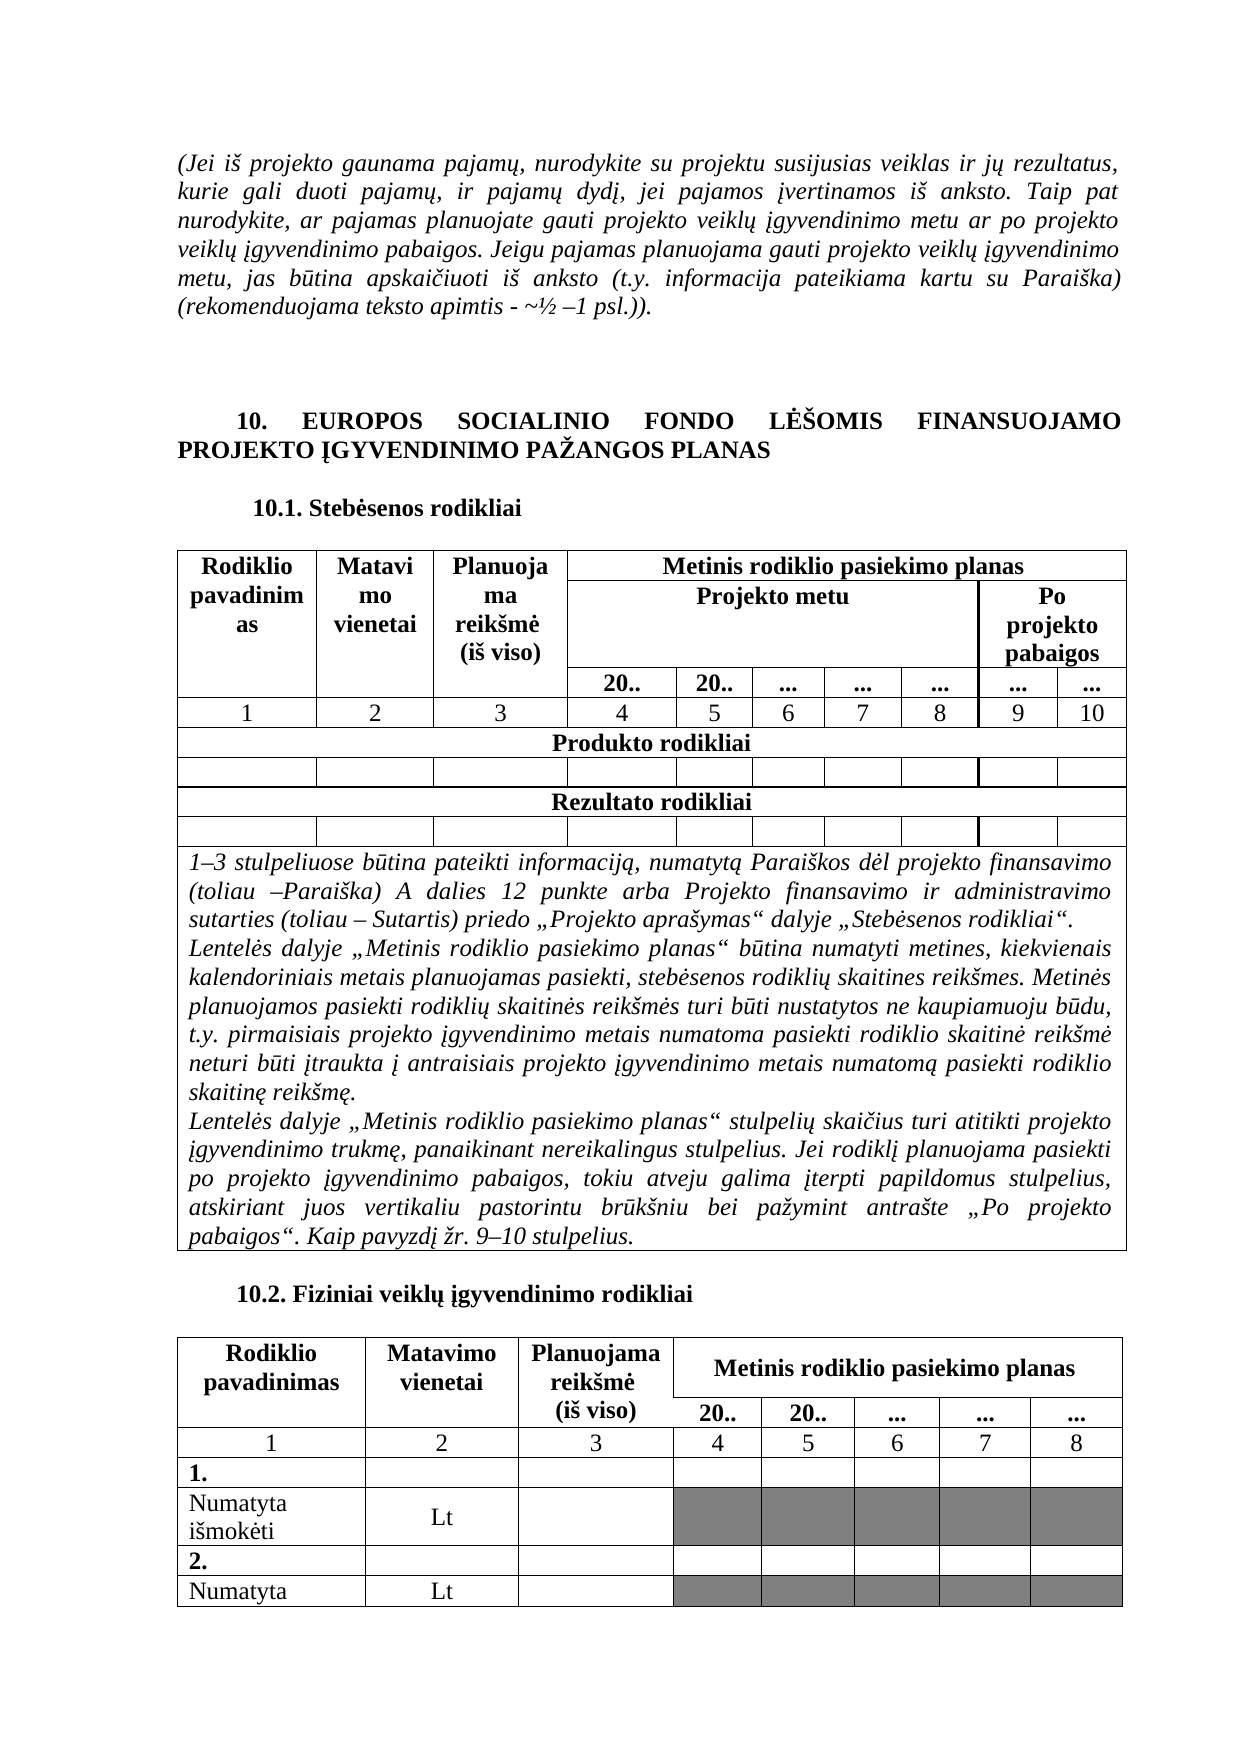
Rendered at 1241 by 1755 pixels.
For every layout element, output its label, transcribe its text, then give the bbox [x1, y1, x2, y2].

table_cell [434, 817, 567, 846]
table_cell 1–3 stulpeliuose būtina pateikti informaciją, numatytą Paraiškos dėl projekto finansavimo (toliau –Paraiška) A dalies 12 punkte arba Projekto finansavimo ir administravimo sutarties (toliau – Sutartis) priedo „Projekto aprašymas“ dalyje „Stebėsenos rodikliai“. Lentelės dalyje „Metinis rodiklio pasiekimo planas“ būtina numatyti metines, kiekvienais kalendoriniais metais planuojamas pasiekti, stebėsenos rodiklių skaitines reikšmes. Metinės planuojamos pasiekti rodiklių skaitinės reikšmės turi būti nustatytos ne kaupiamuoju būdu, t.y. pirmaisiais projekto įgyvendinimo metais numatoma pasiekti rodiklio skaitinė reikšmė neturi būti įtraukta į antraisiais projekto įgyvendinimo metais numatomą pasiekti rodiklio skaitinę reikšmę. Lentelės dalyje „Metinis rodiklio pasiekimo planas“ stulpelių skaičius turi atitikti projekto įgyvendinimo trukmę, panaikinant nereikalingus stulpelius. Jei rodiklį planuojama pasiekti po projekto įgyvendinimo pabaigos, tokiu atveju galima įterpti papildomus stulpelius, atskiriant juos vertikaliu pastorintu brūkšniu bei pažymint antrašte „Po projekto pabaigos“. Kaip pavyzdį žr. 9–10 stulpelius. [178, 847, 1126, 1249]
table_cell 5 [677, 698, 752, 727]
table_cell [519, 1576, 673, 1606]
table_cell [753, 817, 824, 846]
table_cell [980, 817, 1057, 846]
table_cell [1031, 1546, 1122, 1575]
table_cell [1058, 758, 1126, 786]
table_cell [317, 758, 433, 786]
table_cell [1058, 817, 1126, 846]
table_cell [1031, 1576, 1122, 1606]
table_cell 20.. [568, 668, 676, 697]
table_cell [940, 1546, 1030, 1575]
text 10. EUROPOS SOCIALINIO FONDO LĖŠOMIS FINANSUOJAMO PROJEKTO ĮGYVENDINIMO PAŽANGOS PLANAS [177, 406, 1122, 464]
table_cell [902, 758, 977, 786]
table_cell [674, 1458, 761, 1487]
table_cell 1 [178, 1428, 365, 1457]
table_cell 4 [568, 698, 676, 727]
table_header Metinis rodiklio pasiekimo planas [674, 1338, 1122, 1397]
table_cell [674, 1546, 761, 1575]
table_cell 2 [366, 1428, 518, 1457]
table_header Rodiklio pavadinimas [178, 1338, 365, 1427]
table_cell 6 [855, 1428, 939, 1457]
table_cell [568, 817, 676, 846]
table_cell [855, 1458, 939, 1487]
table_header Matavimo vienetai [366, 1338, 518, 1427]
table_cell Numatyta [178, 1576, 365, 1606]
table_cell 3 [434, 698, 567, 727]
table_cell 7 [825, 698, 901, 727]
table_cell ... [855, 1398, 939, 1427]
table_cell 8 [1031, 1428, 1122, 1457]
table_cell [677, 817, 752, 846]
table_cell 8 [902, 698, 977, 727]
table_cell [825, 758, 901, 786]
table_cell [855, 1488, 939, 1545]
table_cell [902, 817, 977, 846]
table_cell [940, 1458, 1030, 1487]
table_cell Numatyta išmokėti [178, 1488, 365, 1545]
table_cell 5 [762, 1428, 854, 1457]
table_cell Lt [366, 1576, 518, 1606]
table_cell ... [825, 668, 901, 697]
table_cell [980, 758, 1057, 786]
table_cell ... [902, 668, 977, 697]
table_cell [674, 1488, 761, 1545]
table_cell 20.. [673, 1398, 761, 1427]
table_cell [753, 758, 824, 786]
table_cell 9 [980, 698, 1057, 727]
table_cell ... [1058, 668, 1126, 697]
table_cell 6 [753, 698, 824, 727]
table_cell 2 [317, 698, 433, 727]
table_cell [434, 758, 567, 786]
table_cell [568, 758, 676, 786]
table_cell [178, 817, 316, 846]
table_cell [677, 758, 752, 786]
table_header Rodiklio pavadinimas [178, 551, 316, 697]
table_cell [178, 758, 316, 786]
table_cell ... [940, 1398, 1030, 1427]
table_cell 20.. [762, 1398, 854, 1427]
table_cell 1 [178, 698, 316, 727]
text 10.2. Fiziniai veiklų įgyvendinimo rodikliai [177, 1279, 1122, 1308]
table_cell 10 [1058, 698, 1126, 727]
table_cell [855, 1576, 939, 1606]
table_header Matavimo vienetai [317, 551, 433, 697]
text (Jei iš projekto gaunama pajamų, nurodykite su projektu susijusias veiklas ir jų rezultatus, kurie gali duoti pajamų, ir pajamų dydį, jei pajamos įvertinamos iš anksto. Taip pat nurodykite, ar pajamas planuojate gauti projekto veiklų įgyvendinimo metu ar po projekto veiklų įgyvendinimo pabaigos. Jeigu pajamas planuojama gauti projekto veiklų įgyvendinimo metu, jas būtina apskaičiuoti iš anksto (t.y. informacija pateikiama kartu su Paraiška) (rekomenduojama teksto apimtis - ~½ –1 psl.)). [177, 148, 1122, 320]
table_cell [762, 1576, 854, 1606]
table_cell 7 [940, 1428, 1030, 1457]
table_cell 1. [178, 1458, 365, 1487]
table_cell 4 [674, 1428, 761, 1457]
table_cell [519, 1458, 673, 1487]
table_cell [674, 1576, 761, 1606]
table_cell [825, 817, 901, 846]
table_cell [855, 1546, 939, 1575]
table_cell [1031, 1458, 1122, 1487]
table_cell Produkto rodikliai [178, 728, 1126, 757]
table_header Planuojama reikšmė (iš viso) [434, 551, 567, 697]
table_cell [940, 1488, 1030, 1545]
table_cell [317, 817, 433, 846]
table_cell [366, 1546, 518, 1575]
table_cell [762, 1546, 854, 1575]
table_header [177, 349, 1122, 378]
table_cell [519, 1546, 673, 1575]
table_cell [762, 1458, 854, 1487]
table_cell Projekto metu [568, 581, 977, 667]
table_cell ... [1031, 1398, 1122, 1427]
table_header Planuojama reikšmė (iš viso) [519, 1338, 673, 1427]
table_cell ... [980, 668, 1057, 697]
table_cell [519, 1488, 673, 1545]
table_cell [940, 1576, 1030, 1606]
table_cell [1031, 1488, 1122, 1545]
table_cell Po projekto pabaigos [980, 581, 1126, 667]
table_cell [762, 1488, 854, 1545]
table_cell [366, 1458, 518, 1487]
table_cell 3 [519, 1428, 673, 1457]
table_cell 20.. [677, 668, 752, 697]
table_cell 2. [178, 1546, 365, 1575]
table_cell Rezultato rodikliai [178, 788, 1126, 816]
text 10.1. Stebėsenos rodikliai [177, 493, 1122, 521]
table_cell Lt [366, 1488, 518, 1545]
table_cell ... [753, 668, 824, 697]
table_header Metinis rodiklio pasiekimo planas [568, 551, 1126, 580]
